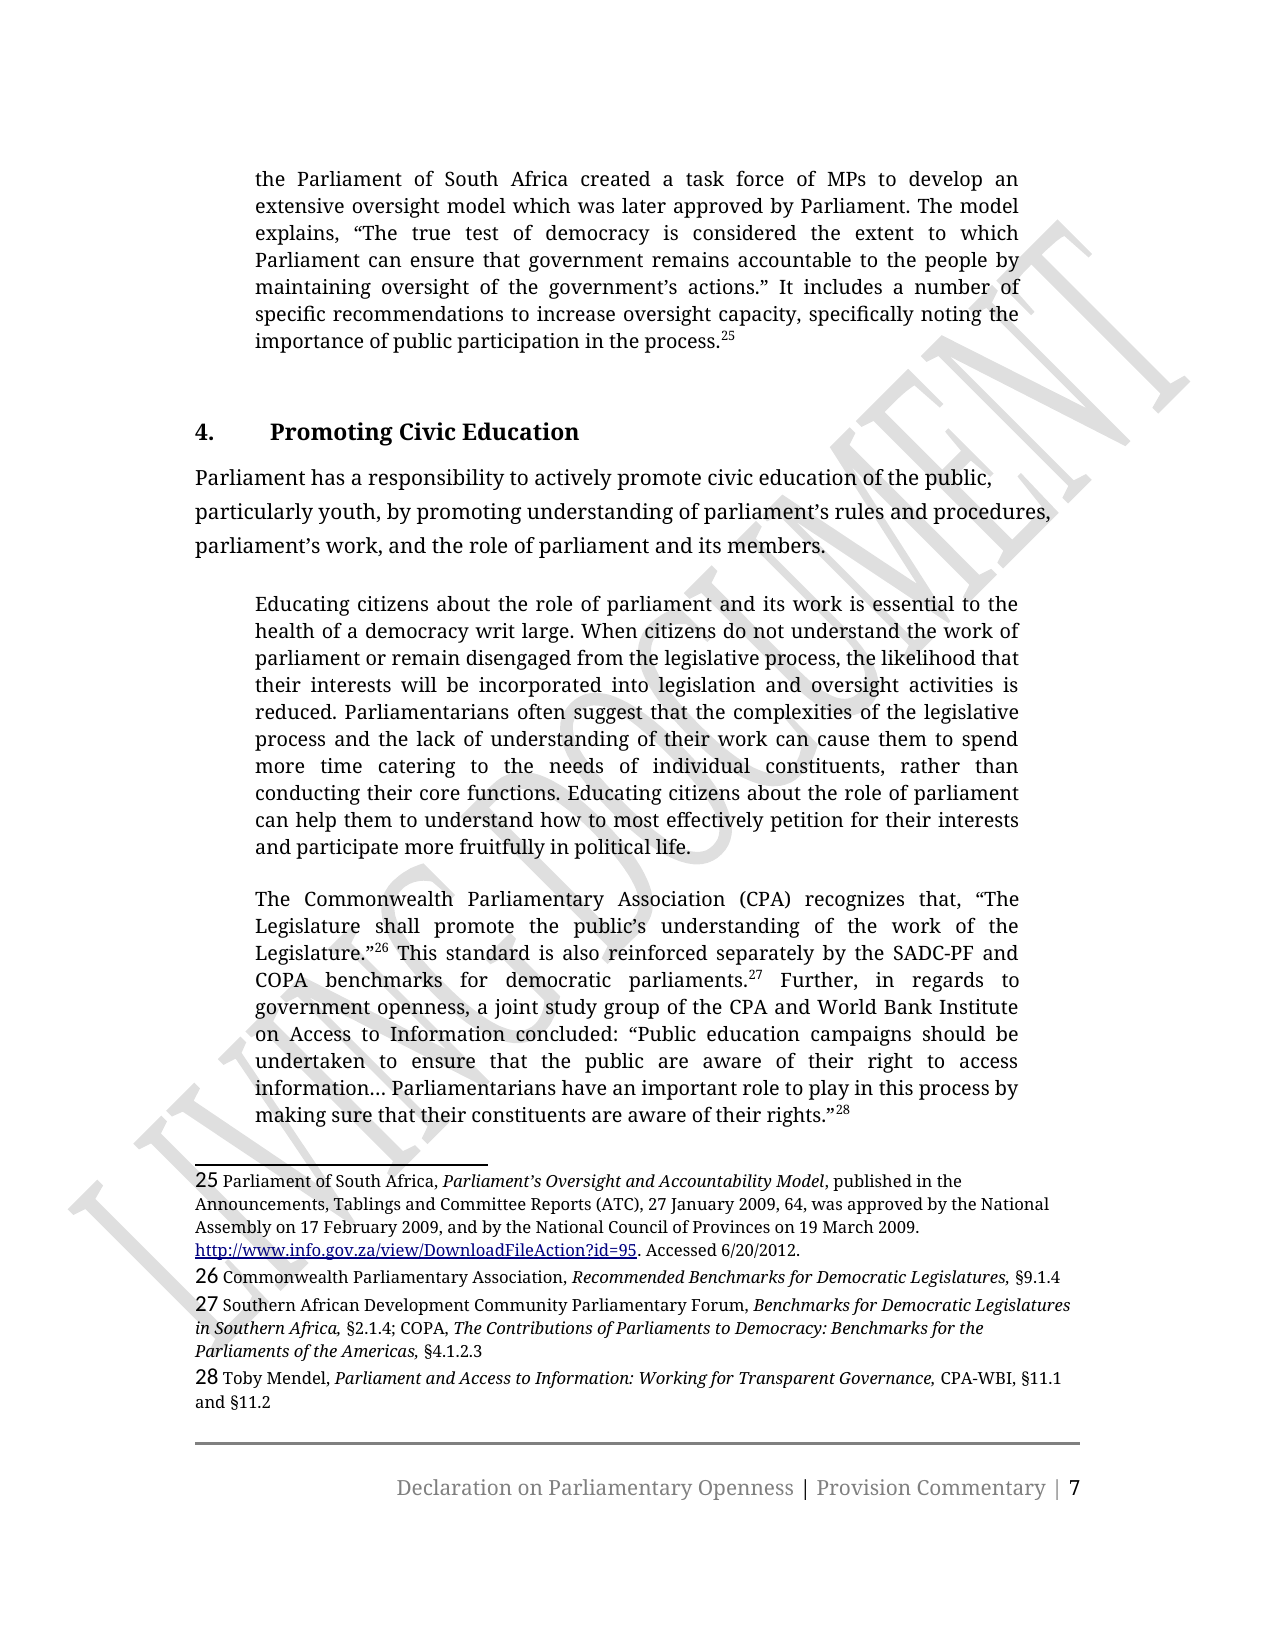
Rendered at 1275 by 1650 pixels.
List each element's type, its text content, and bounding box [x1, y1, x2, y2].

text Parliament has a responsibility to actively promote civic education of the public, particularly youth, by promoting understanding of parliament’s rules and procedures, parliament’s work, and the role of parliament and its members. [857, 474, 943, 560]
subtitle [1011, 416, 1080, 448]
subtitle [890, 416, 1029, 448]
subtitle 4. Promoting Civic Education [195, 416, 899, 448]
text Parliament of South Africa, Parliament’s Oversight and Accountability Model, published in the Announcements, Tablings and Committee Reports (ATC), 27 January 2009, 64, was approved by the National Assembly on 17 February 2009, and by the National Council of Provinces on 19 March 2009. http://www.info.gov.za/view/DownloadFileAction?id=95. Accessed 6/20/2012. [195, 1165, 1080, 1261]
text Educating citizens about the role of parliament and its work is essential to the health of a democracy writ large. When citizens do not understand the work of parliament or remain disengaged from the legislative process, the likelihood that their interests will be incorporated into legislation and oversight activities is reduced. Parliamentarians often suggest that the complexities of the legislative process and the lack of understanding of their work can cause them to spend more time catering to the needs of individual constituents, rather than conducting their core functions. Educating citizens about the role of parliament can help them to understand how to most effectively petition for their interests and participate more fruitfully in political life. [255, 590, 1020, 860]
text Parliament has a responsibility to actively promote civic education of the public, particularly youth, by promoting understanding of parliament’s rules and procedures, parliament’s work, and the role of parliament and its members. [959, 463, 1080, 560]
text Commonwealth Parliamentary Association, Recommended Benchmarks for Democratic Legislatures, §9.1.4 [284, 1261, 1080, 1289]
text Toby Mendel, Parliament and Access to Information: Working for Transparent Governance, CPA-WBI, §11.1 and §11.2 [195, 1362, 1080, 1413]
text The Commonwealth Parliamentary Association (CPA) recognizes that, “The Legislature shall promote the public’s understanding of the work of the Legislature.” This standard is also reinforced separately by the SADC-PF and COPA benchmarks for democratic parliaments. Further, in regards to government openness, a joint study group of the CPA and World Bank Institute on Access to Information concluded: “Public education campaigns should be undertaken to ensure that the public are aware of their right to access information… Parliamentarians have an important role to play in this process by making sure that their constituents are aware of their rights.” [255, 885, 1020, 1128]
text Parliament has a responsibility to actively promote civic education of the public, particularly youth, by promoting understanding of parliament’s rules and procedures, parliament’s work, and the role of parliament and its members. [869, 463, 1002, 560]
text Southern African Development Community Parliamentary Forum, Benchmarks for Democratic Legislatures in Southern Africa, §2.1.4; COPA, The Contributions of Parliaments to Democracy: Benchmarks for the Parliaments of the Americas, §4.1.2.3 [195, 1289, 1080, 1362]
text Parliament has a responsibility to actively promote civic education of the public, particularly youth, by promoting understanding of parliament’s rules and procedures, parliament’s work, and the role of parliament and its members. [195, 463, 901, 560]
text Many countries have adopted detailed oversight frameworks to enhance the rights of citizens to access and use government information. The Constitution of South Africa obliges the National Assembly to maintain oversight of all “executive organs of state” and hold them accountable. In recognition of this responsibility and the importance of public participation in this process, in 2009, the Parliament of South Africa created a task force of MPs to develop an extensive oversight model which was later approved by Parliament. The model explains, “The true test of democracy is considered the extent to which Parliament can ensure that government remains accountable to the people by maintaining oversight of the government’s actions.” It includes a number of specific recommendations to increase oversight capacity, specifically noting the importance of public participation in the process. [255, 165, 1020, 354]
